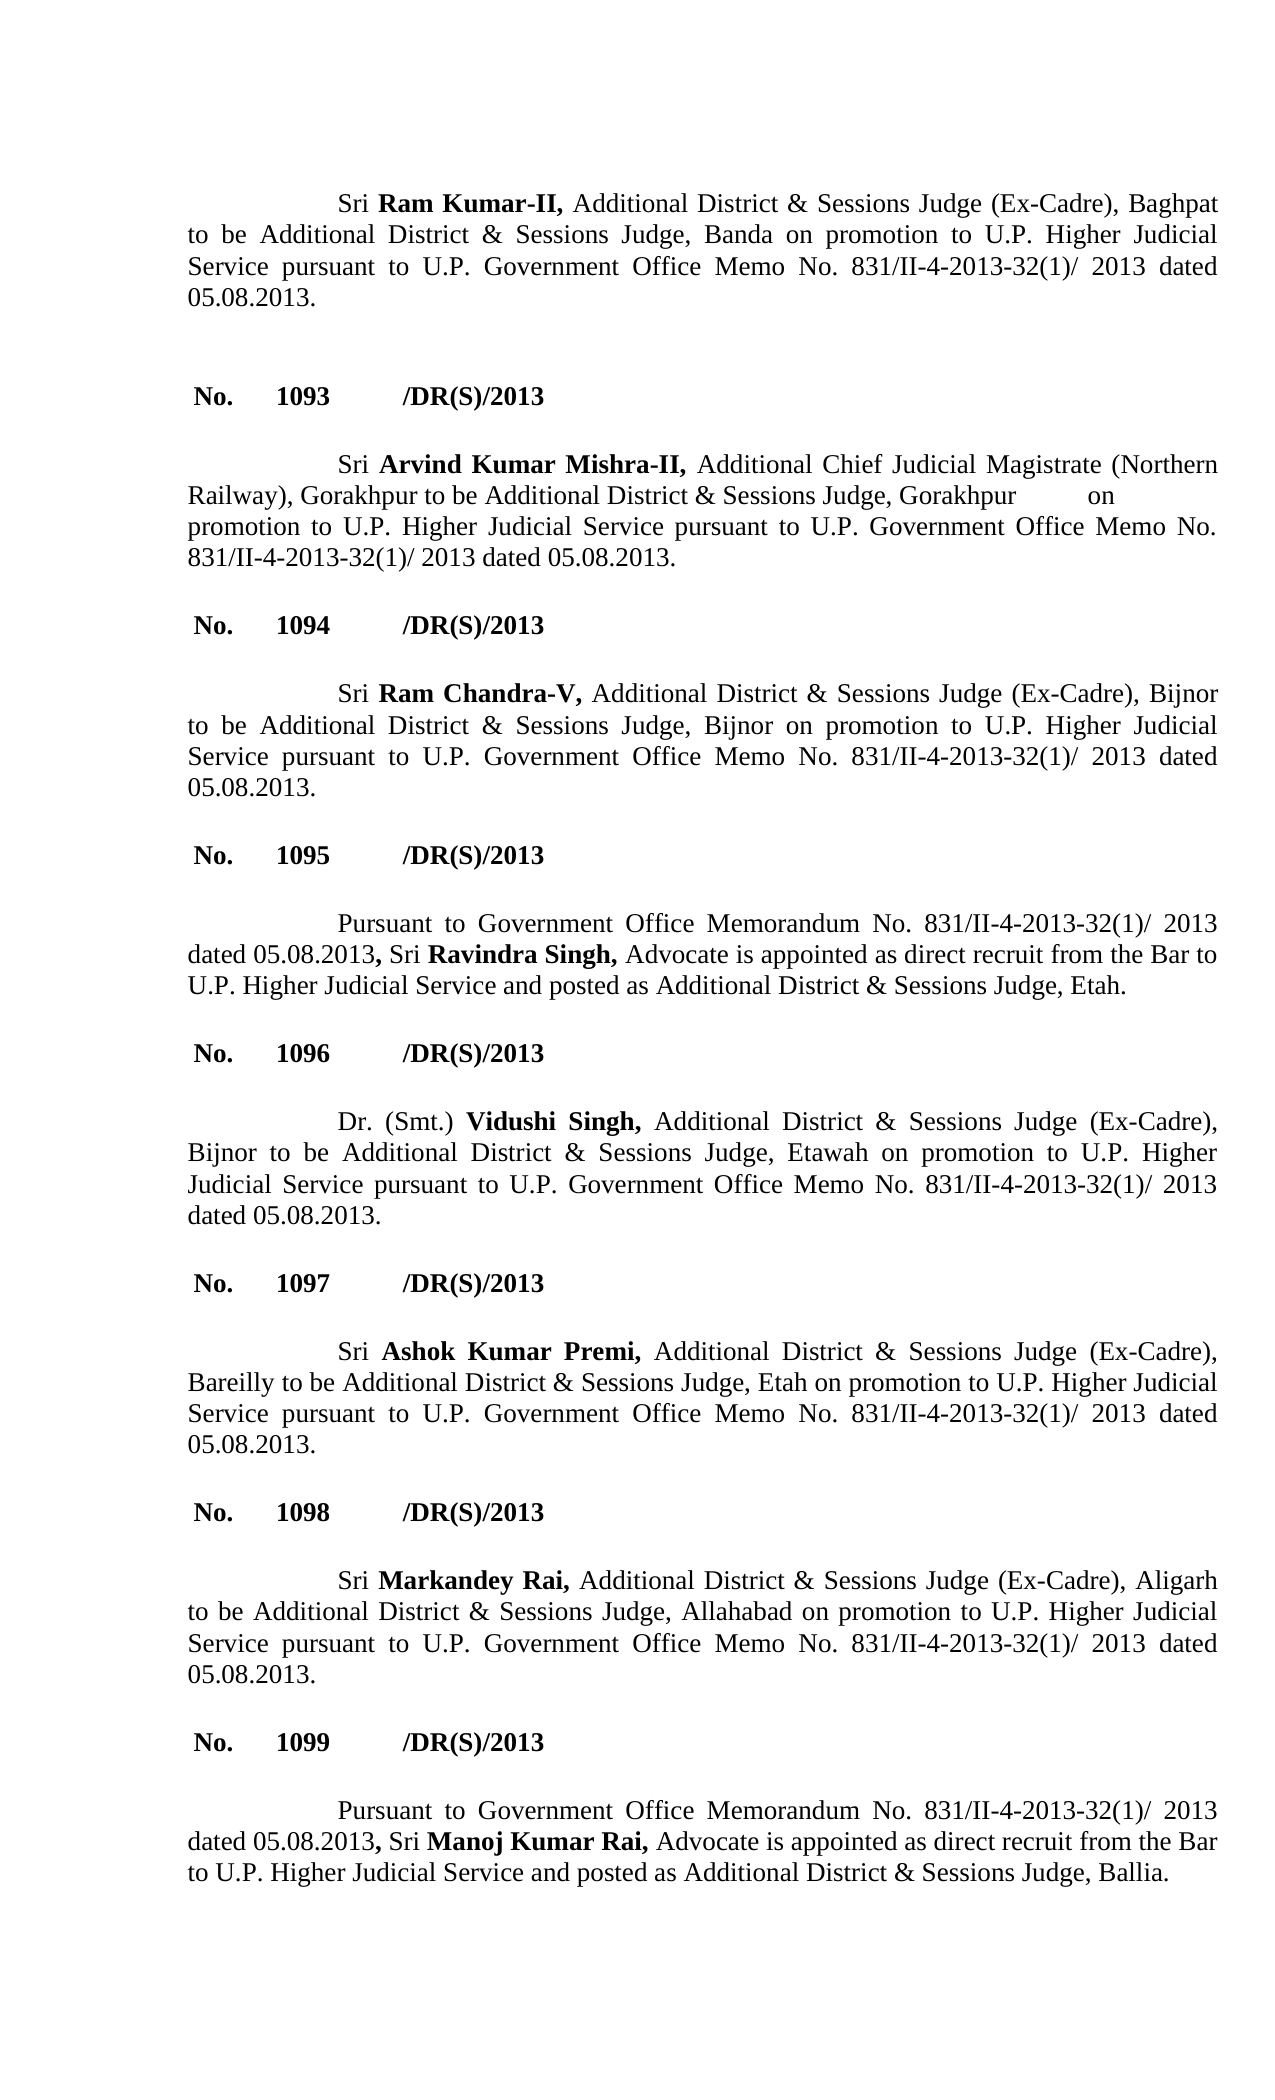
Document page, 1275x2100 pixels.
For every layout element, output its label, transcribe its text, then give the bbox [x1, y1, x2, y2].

table_header /DR(S)/2013 [397, 604, 700, 646]
table_header /DR(S)/2013 [397, 1261, 700, 1304]
table_header /DR(S)/2013 [397, 1032, 700, 1074]
text Dr. (Smt.) Vidushi Singh, Additional District & Sessions Judge (Ex-Cadre), Bijnor to be Additional District & Sessions Judge, Etawah on promotion to U.P. Higher Judicial Service pursuant to U.P. Government Office Memo No. 831/II-4-2013-32(1)/ 2013 dated 05.08.2013. [187, 1105, 1219, 1230]
text Sri Ram Chandra-V, Additional District & Sessions Judge (Ex-Cadre), Bijnor to be Additional District & Sessions Judge, Bijnor on promotion to U.P. Higher Judicial Service pursuant to U.P. Government Office Memo No. 831/II-4-2013-32(1)/ 2013 dated 05.08.2013. [187, 678, 1219, 802]
text Pursuant to Government Office Memorandum No. 831/II-4-2013-32(1)/ 2013 dated 05.08.2013, Sri Manoj Kumar Rai, Advocate is appointed as direct recruit from the Bar to U.P. Higher Judicial Service and posted as Additional District & Sessions Judge, Ballia. [187, 1794, 1219, 1887]
text Sri Arvind Kumar Mishra-II, Additional Chief Judicial Magistrate (Northern Railway), Gorakhpur to be Additional District & Sessions Judge, Gorakhpur on promotion to U.P. Higher Judicial Service pursuant to U.P. Government Office Memo No. 831/II-4-2013-32(1)/ 2013 dated 05.08.2013. [187, 448, 1219, 573]
table_header /DR(S)/2013 [397, 374, 700, 417]
table_header /DR(S)/2013 [397, 833, 700, 876]
text Sri Markandey Rai, Additional District & Sessions Judge (Ex-Cadre), Aligarh to be Additional District & Sessions Judge, Allahabad on promotion to U.P. Higher Judicial Service pursuant to U.P. Government Office Memo No. 831/II-4-2013-32(1)/ 2013 dated 05.08.2013. [187, 1564, 1219, 1689]
table_header No. [188, 1491, 262, 1533]
table_header No. [188, 833, 262, 876]
text Sri Ram Kumar-II, Additional District & Sessions Judge (Ex-Cadre), Baghpat to be Additional District & Sessions Judge, Banda on promotion to U.P. Higher Judicial Service pursuant to U.P. Government Office Memo No. 831/II-4-2013-32(1)/ 2013 dated 05.08.2013. [187, 187, 1219, 312]
table_header [263, 1491, 397, 1533]
text Pursuant to Government Office Memorandum No. 831/II-4-2013-32(1)/ 2013 dated 05.08.2013, Sri Ravindra Singh, Advocate is appointed as direct recruit from the Bar to U.P. Higher Judicial Service and posted as Additional District & Sessions Judge, Etah. [187, 907, 1219, 1001]
table_header [263, 604, 397, 646]
table_header [263, 833, 397, 876]
table_header No. [188, 1261, 262, 1304]
text Sri Ashok Kumar Premi, Additional District & Sessions Judge (Ex-Cadre), Bareilly to be Additional District & Sessions Judge, Etah on promotion to U.P. Higher Judicial Service pursuant to U.P. Government Office Memo No. 831/II-4-2013-32(1)/ 2013 dated 05.08.2013. [187, 1335, 1219, 1459]
table_header No. [188, 1720, 262, 1763]
table_header No. [188, 374, 262, 417]
table_header No. [188, 1032, 262, 1074]
table_header [263, 1261, 397, 1304]
table_header [263, 374, 397, 417]
table_header No. [188, 604, 262, 646]
table_header /DR(S)/2013 [397, 1491, 700, 1533]
table_header /DR(S)/2013 [397, 1720, 700, 1763]
table_header [263, 1032, 397, 1074]
table_header [263, 1720, 397, 1763]
